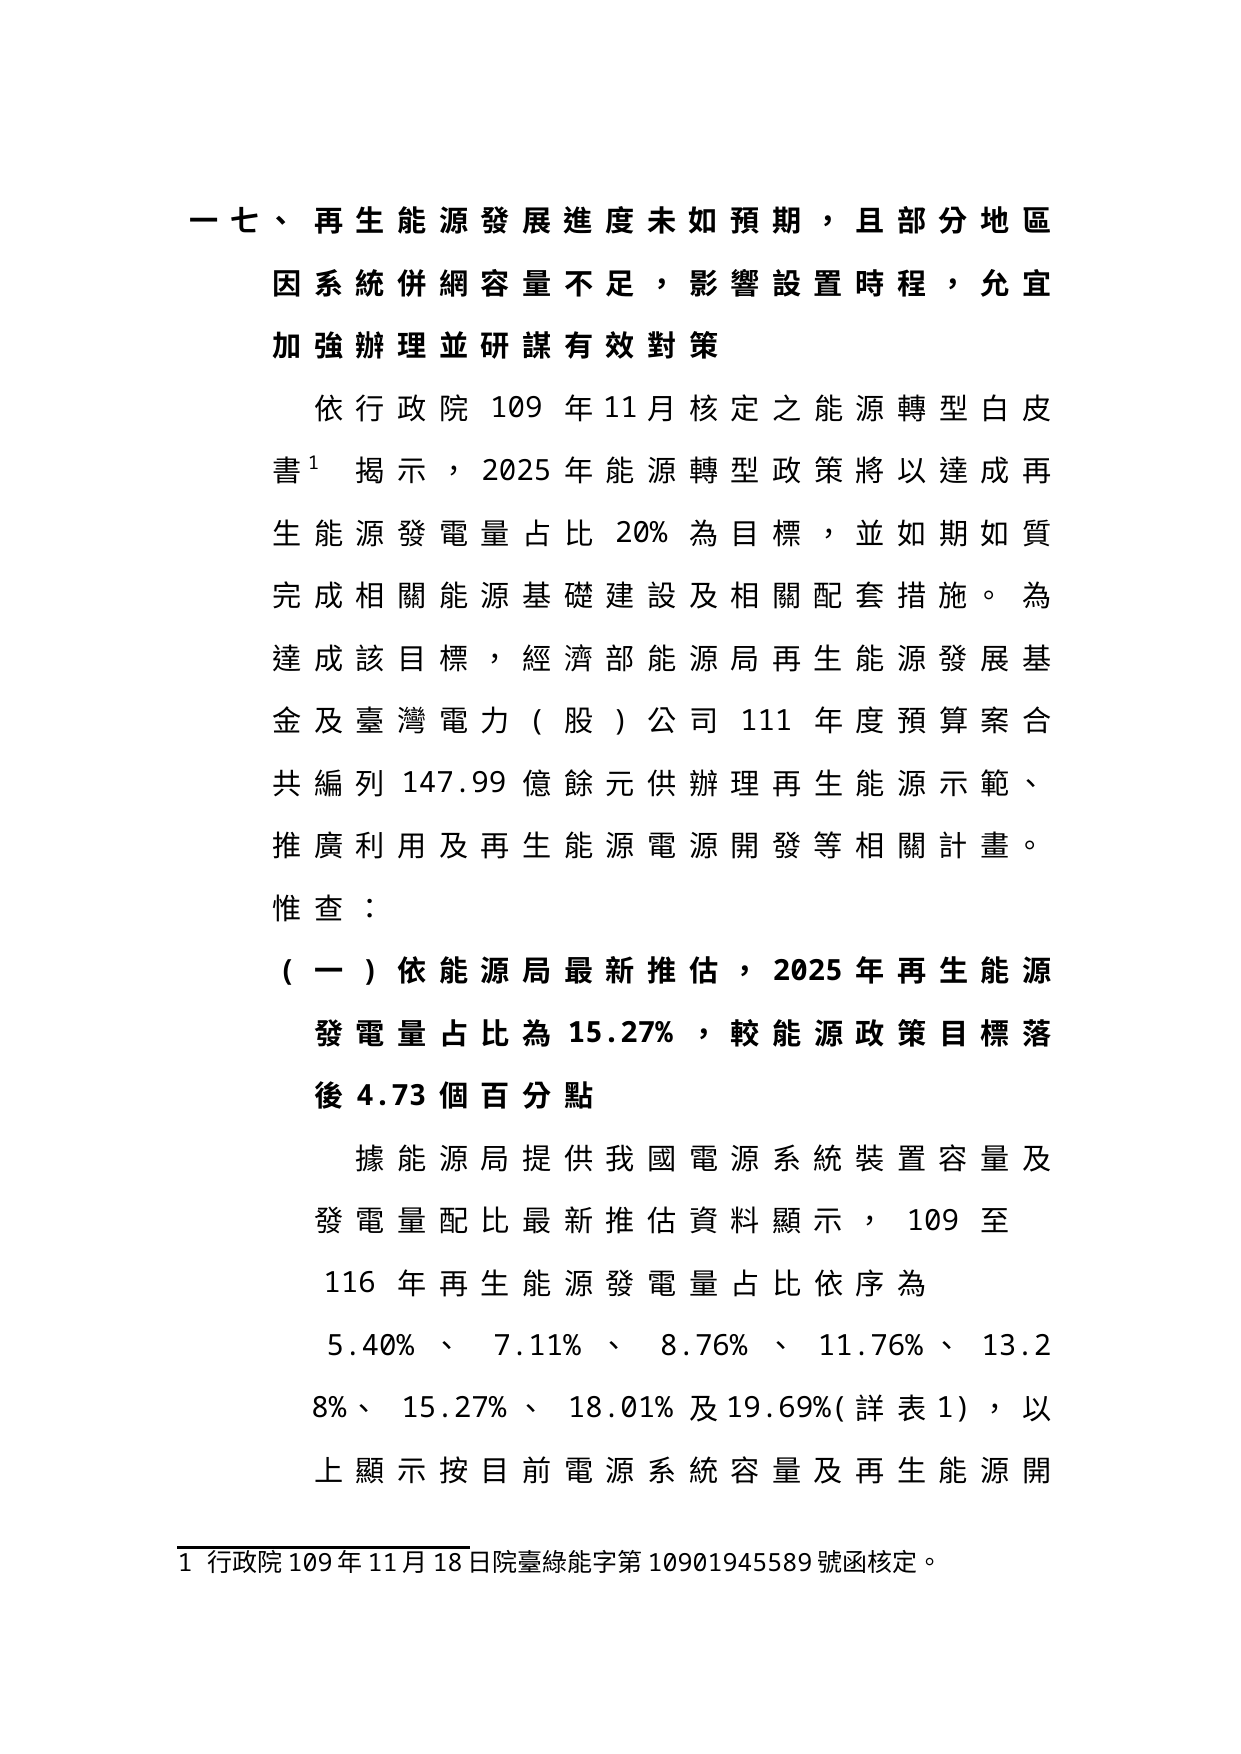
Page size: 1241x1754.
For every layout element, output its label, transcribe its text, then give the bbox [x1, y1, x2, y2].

text 一七、再生能源發展進度未如預期，且部分地區因系統併網容量不足，影響設置時程，允宜加強辦理並研謀有效對策 [183, 177, 1058, 365]
text 行政院109年11月18日院臺綠能字第10901945589號函核定。 [177, 1548, 1063, 1577]
text 據能源局提供我國電源系統裝置容量及發電量配比最新推估資料顯示，109至116年再生能源發電量占比依序為5.40%、7.11%、8.76%、11.76%、13.28%、15.27%、18.01%及19.69%(詳表1)，以上顯示按目前電源系統容量及再生能源開發進度推估，2025年再生能源發電量占比僅15.27%，較能源轉型政策目標20%落後4.73個百分點，反映再生能源發展進度已有落後，允宜加速辦理再生能源開發計畫。 [271, 1115, 1058, 1490]
text (一)依能源局最新推估，2025年再生能源發電量占比為15.27%，較能源政策目標落後4.73個百分點 [242, 927, 1058, 1115]
text 依行政院109年11月核定之能源轉型白皮書揭示，2025年能源轉型政策將以達成再生能源發電量占比20%為目標，並如期如質完成相關能源基礎建設及相關配套措施。為達成該目標，經濟部能源局再生能源發展基金及臺灣電力(股)公司111年度預算案合共編列147.99億餘元供辦理再生能源示範、推廣利用及再生能源電源開發等相關計畫。惟查： [242, 365, 1058, 927]
